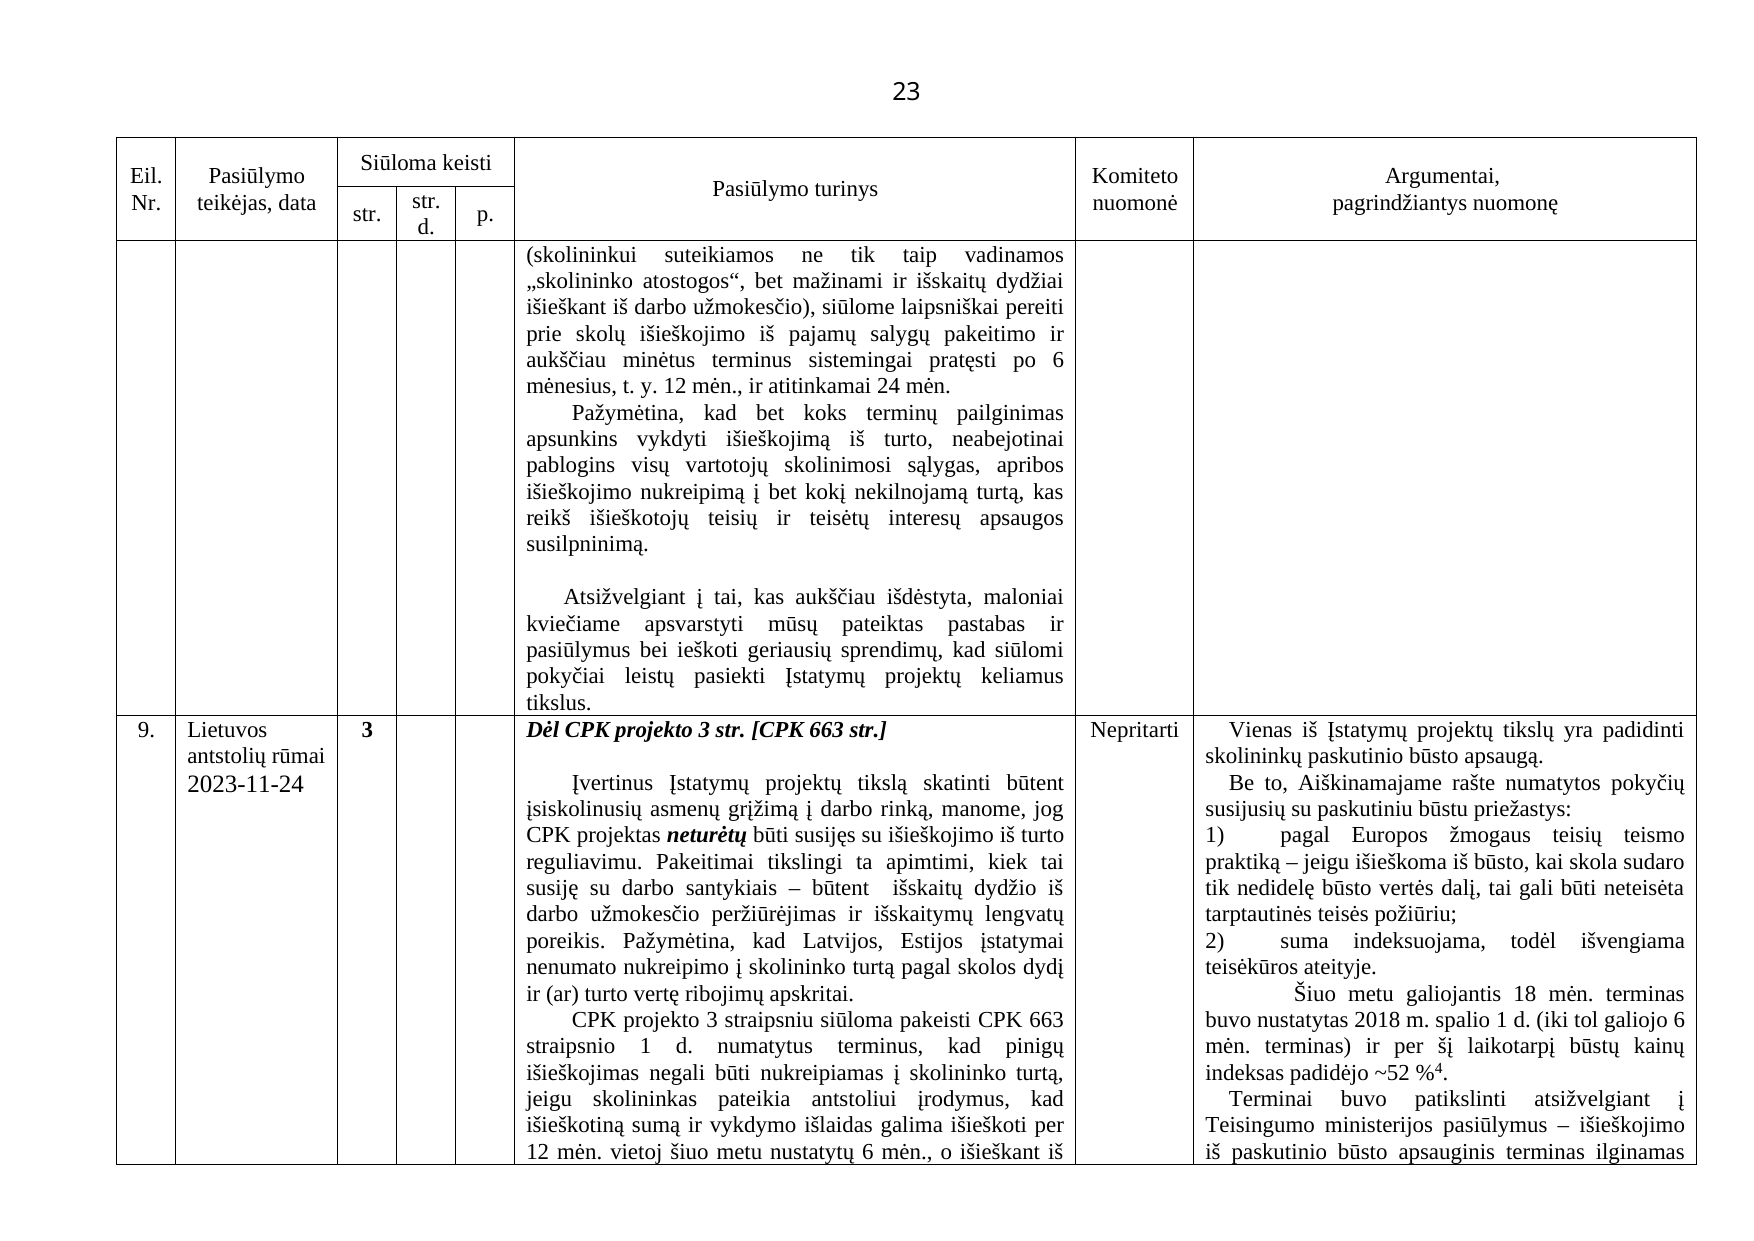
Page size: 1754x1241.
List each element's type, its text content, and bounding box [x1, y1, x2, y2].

table_header Eil. Nr. [117, 138, 175, 239]
table_cell [456, 241, 514, 715]
table_cell [397, 716, 455, 1164]
table_cell p. [456, 187, 514, 239]
table_cell [117, 241, 175, 715]
table_cell [397, 241, 455, 715]
table_header Argumentai, pagrindžiantys nuomonę [1194, 138, 1696, 239]
table_header Siūloma keisti [338, 138, 514, 186]
table_cell str. [338, 187, 396, 239]
table_cell [1194, 241, 1696, 715]
table_header Pasiūlymo teikėjas, data [176, 138, 337, 239]
table_cell [1076, 241, 1193, 715]
table_cell Nepritarti [1076, 716, 1193, 1164]
table_header Komiteto nuomonė [1076, 138, 1193, 239]
table_cell 9. [117, 716, 175, 1164]
table_cell Lietuvos antstolių rūmai 2023-11-24 [176, 716, 337, 1164]
table_cell [338, 241, 396, 715]
table_cell str. d. [397, 187, 455, 239]
table_cell 3 [338, 716, 396, 1164]
table_cell [176, 241, 337, 715]
table_cell Dėl CPK projekto 3 str. [CPK 663 str.] Įvertinus Įstatymų projektų tikslą skatinti būtent įsiskolinusių asmenų grįžimą į darbo rinką, manome, jog CPK projektas neturėtų būti susijęs su išieškojimo iš turto reguliavimu. Pakeitimai tikslingi ta apimtimi, kiek tai susiję su darbo santykiais – būtent išskaitų dydžio iš darbo užmokesčio peržiūrėjimas ir išskaitymų lengvatų poreikis. Pažymėtina, kad Latvijos, Estijos įstatymai nenumato nukreipimo į skolininko turtą pagal skolos dydį ir (ar) turto vertę ribojimų apskritai. CPK projekto 3 straipsniu siūloma pakeisti CPK 663 straipsnio 1 d. numatytus terminus, kad pinigų išieškojimas negali būti nukreipiamas į skolininko turtą, jeigu skolininkas pateikia antstoliui įrodymus, kad išieškotiną sumą ir vykdymo išlaidas galima išieškoti per 12 mėn. vietoj šiuo metu nustatytų 6 mėn., o išieškant iš [515, 716, 1075, 1164]
table_header Pasiūlymo turinys [515, 138, 1075, 239]
table_cell Vienas iš Įstatymų projektų tikslų yra padidinti skolininkų paskutinio būsto apsaugą. Be to, Aiškinamajame rašte numatytos pokyčių susijusių su paskutiniu būstu priežastys: 1) pagal Europos žmogaus teisių teismo praktiką – jeigu išieškoma iš būsto, kai skola sudaro tik nedidelę būsto vertės dalį, tai gali būti neteisėta tarptautinės teisės požiūriu; 2) suma indeksuojama, todėl išvengiama teisėkūros ateityje. Šiuo metu galiojantis 18 mėn. terminas buvo nustatytas 2018 m. spalio 1 d. (iki tol galiojo 6 mėn. terminas) ir per šį laikotarpį būstų kainų indeksas padidėjo ~52 %. Terminai buvo patikslinti atsižvelgiant į Teisingumo ministerijos pasiūlymus – išieškojimo iš paskutinio būsto apsauginis terminas ilginamas [1194, 716, 1696, 1164]
table_cell (skolininkui suteikiamos ne tik taip vadinamos „skolininko atostogos“, bet mažinami ir išskaitų dydžiai išieškant iš darbo užmokesčio), siūlome laipsniškai pereiti prie skolų išieškojimo iš pajamų salygų pakeitimo ir aukščiau minėtus terminus sistemingai pratęsti po 6 mėnesius, t. y. 12 mėn., ir atitinkamai 24 mėn. Pažymėtina, kad bet koks terminų pailginimas apsunkins vykdyti išieškojimą iš turto, neabejotinai pablogins visų vartotojų skolinimosi sąlygas, apribos išieškojimo nukreipimą į bet kokį nekilnojamą turtą, kas reikš išieškotojų teisių ir teisėtų interesų apsaugos susilpninimą. Atsižvelgiant į tai, kas aukščiau išdėstyta, maloniai kviečiame apsvarstyti mūsų pateiktas pastabas ir pasiūlymus bei ieškoti geriausių sprendimų, kad siūlomi pokyčiai leistų pasiekti Įstatymų projektų keliamus tikslus. [515, 241, 1075, 715]
table_cell [456, 716, 514, 1164]
